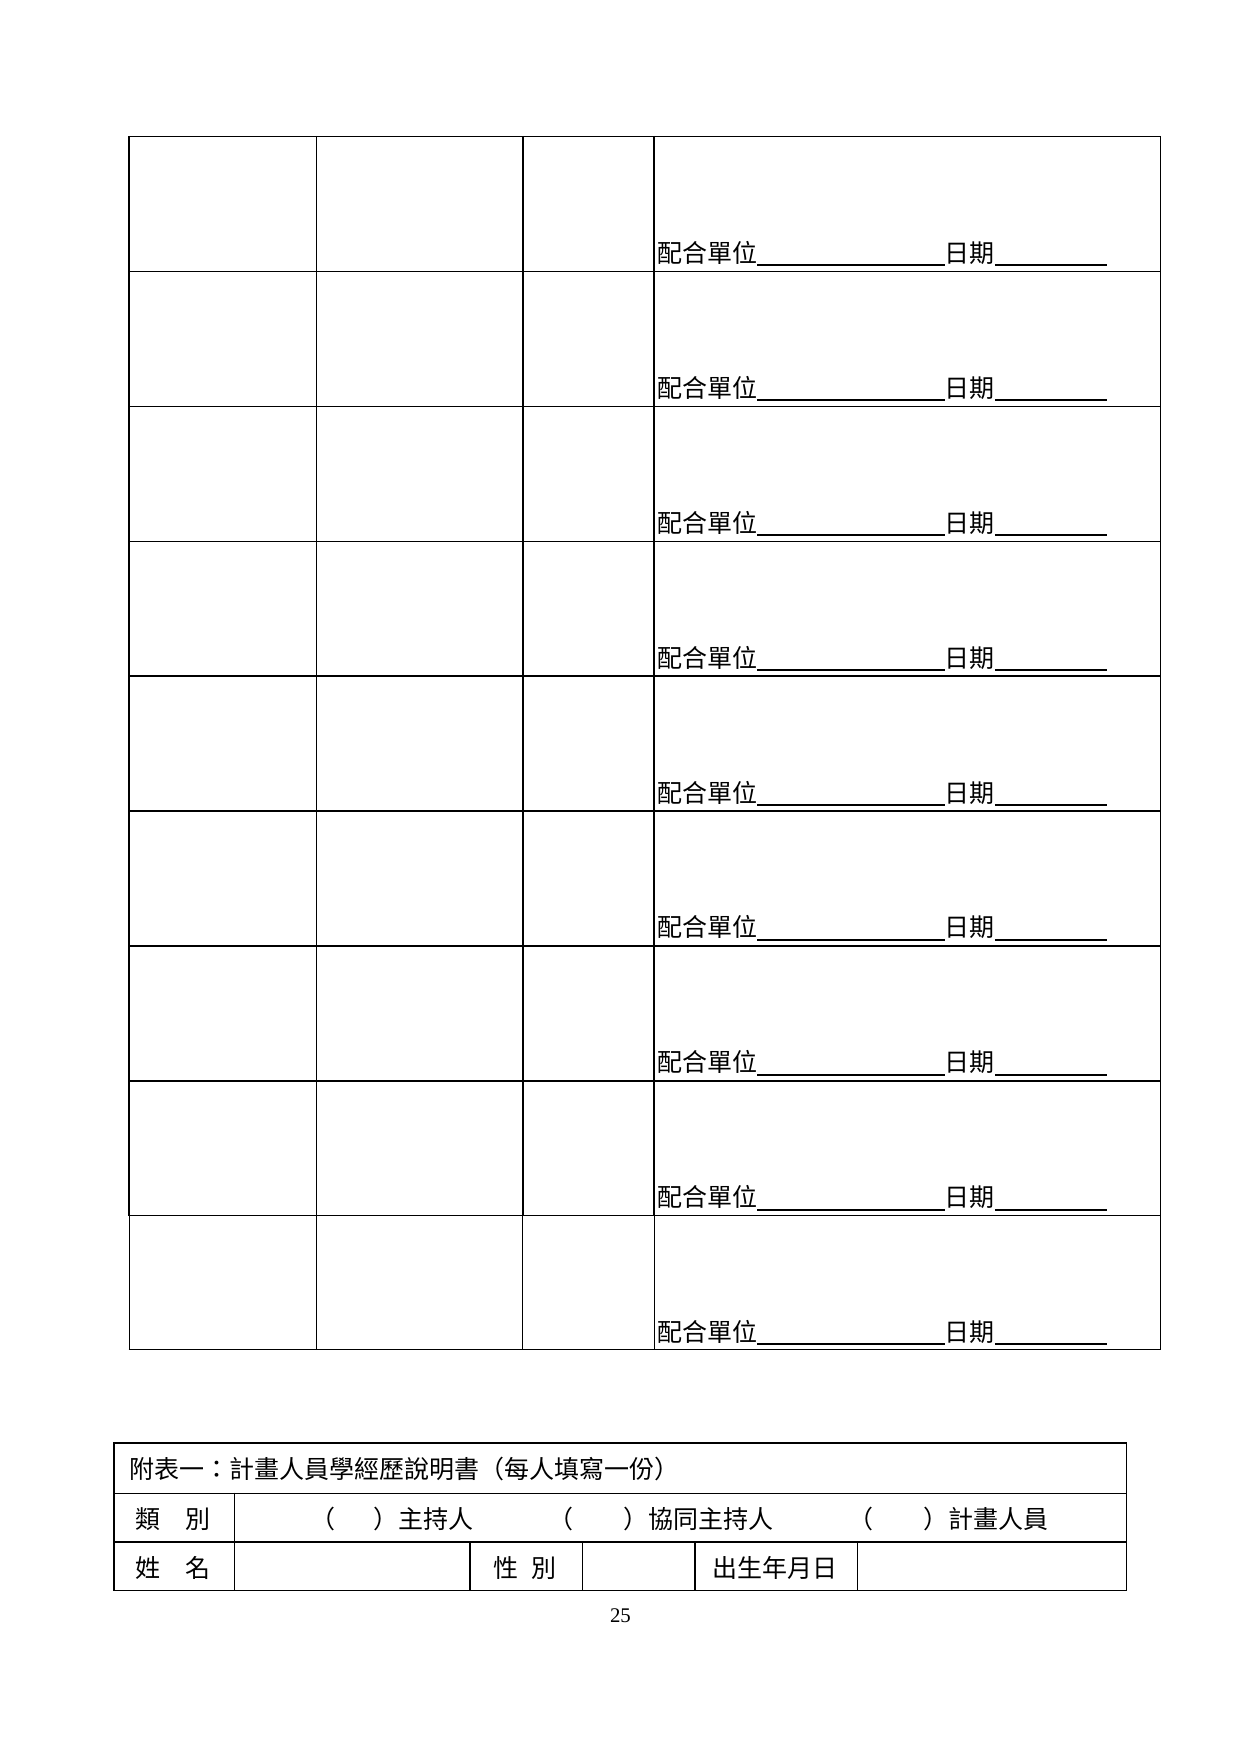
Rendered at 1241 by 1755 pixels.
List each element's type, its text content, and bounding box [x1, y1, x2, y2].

table_cell [130, 542, 316, 675]
table_cell [523, 1216, 654, 1349]
table_cell [130, 812, 316, 945]
table_cell [130, 407, 316, 541]
table_cell [130, 1216, 316, 1349]
table_cell [130, 947, 316, 1080]
table_cell [317, 947, 522, 1080]
table_cell [317, 1216, 522, 1349]
table_cell 配合單位 日期 [655, 947, 1160, 1080]
table_cell [130, 272, 316, 406]
table_cell [524, 947, 653, 1080]
table_cell [317, 677, 522, 810]
table_cell [524, 812, 653, 945]
table_cell [524, 272, 653, 406]
table_cell [130, 137, 316, 271]
table_cell [858, 1543, 1126, 1590]
table_cell [524, 542, 653, 675]
table_cell 配合單位 日期 [655, 812, 1160, 945]
table_cell [317, 1082, 522, 1215]
table_cell [317, 272, 522, 406]
table_cell 出生年月日 [696, 1543, 857, 1590]
table_cell 配合單位 日期 [655, 1082, 1160, 1215]
table_cell 配合單位 日期 [655, 137, 1160, 271]
table_cell [524, 1082, 653, 1215]
table_cell 配合單位 日期 [655, 272, 1160, 406]
table_cell [524, 137, 653, 271]
table_cell [130, 1082, 316, 1215]
table_cell 性 別 [471, 1543, 582, 1590]
table_cell 姓 名 [115, 1543, 234, 1590]
table_cell 類 別 [115, 1494, 234, 1541]
table_cell [317, 137, 522, 271]
table_cell [317, 542, 522, 675]
table_cell [524, 677, 653, 810]
table_cell [524, 407, 653, 541]
table_cell （ ）主持人 （ ）協同主持人 （ ）計畫人員 [235, 1494, 1126, 1541]
table_cell 配合單位 日期 [655, 1216, 1160, 1349]
table_cell [317, 407, 522, 541]
table_cell [583, 1543, 694, 1590]
table_header 附表一：計畫人員學經歷說明書（每人填寫一份） [115, 1444, 1126, 1493]
table_cell [317, 812, 522, 945]
table_cell [235, 1543, 469, 1590]
table_cell [130, 677, 316, 810]
table_cell 配合單位 日期 [655, 677, 1160, 810]
table_cell 配合單位 日期 [655, 542, 1160, 675]
table_cell 配合單位 日期 [655, 407, 1160, 541]
